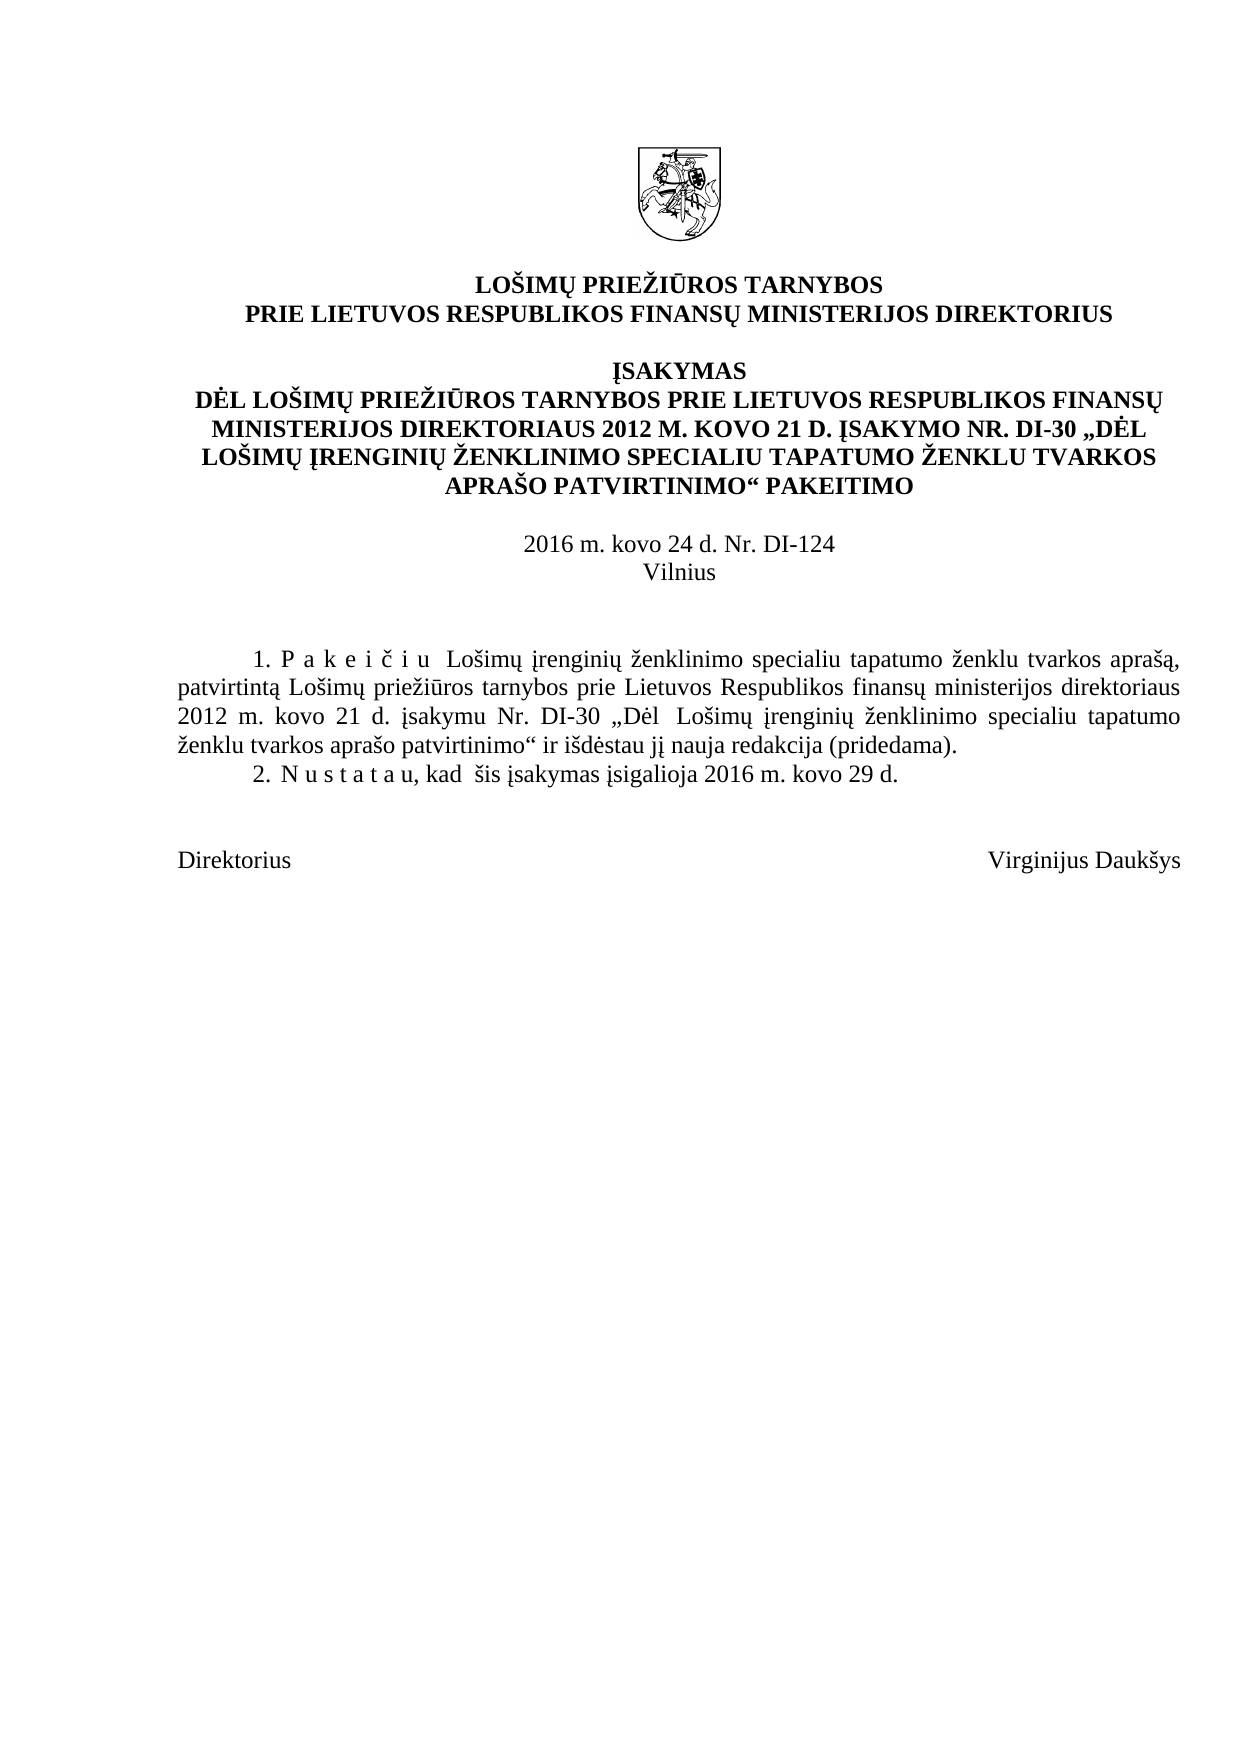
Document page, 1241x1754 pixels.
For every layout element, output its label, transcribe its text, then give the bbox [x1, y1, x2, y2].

text DĖL LOŠIMŲ PRIEŽIŪROS TARNYBOS PRIE LIETUVOS RESPUBLIKOS FINANSŲ MINISTERIJOS DIREKTORIAUS 2012 M. KOVO 21 D. ĮSAKYMO NR. DI-30 „DĖL LOŠIMŲ ĮRENGINIŲ ŽENKLINIMO SPECIALIU TAPATUMO ŽENKLU TVARKOS APRAŠO PATVIRTINIMO“ PAKEITIMO [177, 385, 1181, 500]
text 2016 m. kovo 24 d. Nr. DI-124 [177, 529, 1181, 557]
text LOŠIMŲ PRIEŽIŪROS TARNYBOS [177, 270, 1181, 299]
text Vilnius [177, 557, 1181, 586]
text 1. P a k e i č i u Lošimų įrenginių ženklinimo specialiu tapatumo ženklu tvarkos aprašą, patvirtintą Lošimų priežiūros tarnybos prie Lietuvos Respublikos finansų ministerijos direktoriaus 2012 m. kovo 21 d. įsakymu Nr. DI-30 „Dėl Lošimų įrenginių ženklinimo specialiu tapatumo ženklu tvarkos aprašo patvirtinimo“ ir išdėstau jį nauja redakcija (pridedama). [177, 644, 1181, 759]
text Direktorius Virginijus Daukšys [177, 845, 1181, 874]
text ĮSAKYMAS [177, 356, 1181, 385]
text 2. N u s t a t a u, kad šis įsakymas įsigalioja 2016 m. kovo 29 d. [177, 759, 1181, 787]
text PRIE LIETUVOS RESPUBLIKOS FINANSŲ MINISTERIJOS DIREKTORIUS [177, 299, 1181, 327]
